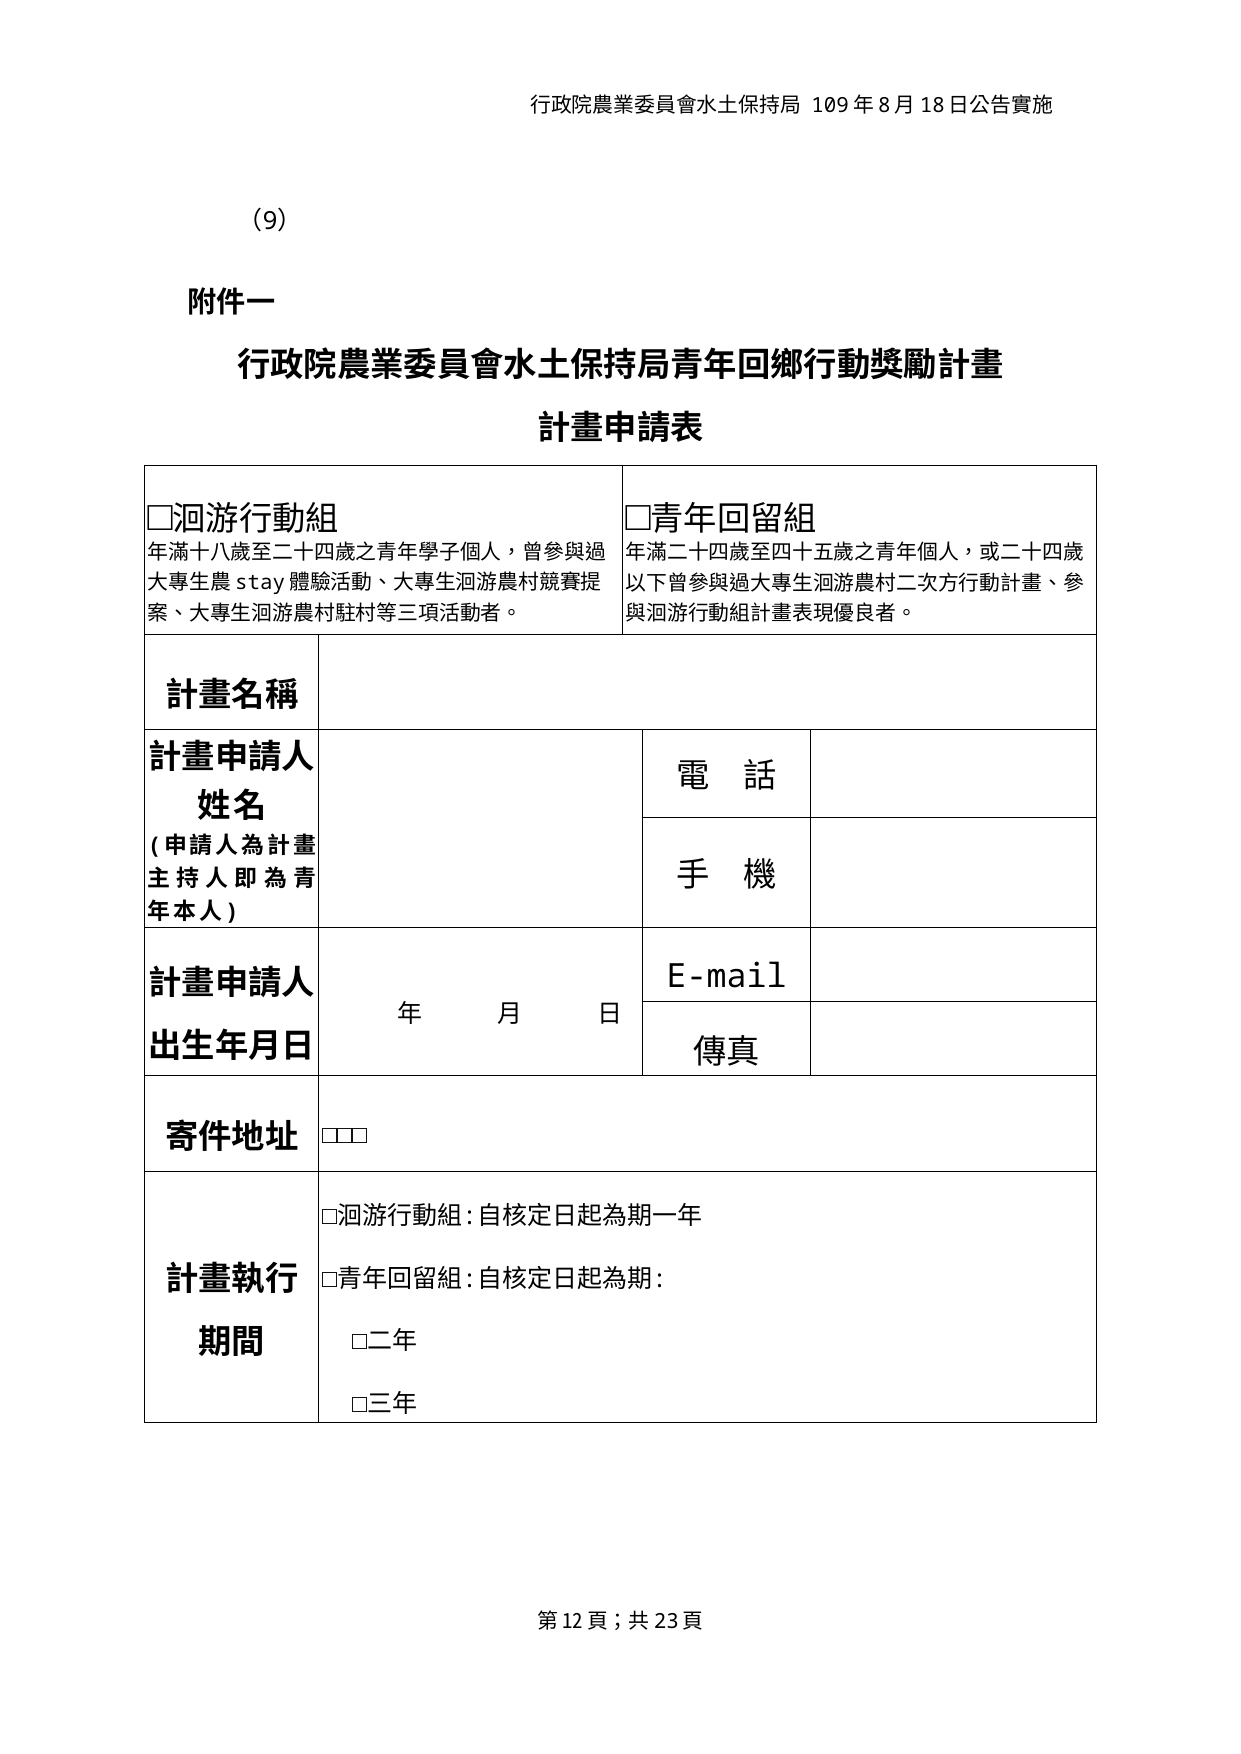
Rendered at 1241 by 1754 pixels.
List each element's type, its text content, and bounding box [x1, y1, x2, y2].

table_cell [811, 928, 1096, 1001]
text 行政院農業委員會水土保持局青年回鄉行動獎勵計畫 [187, 321, 1053, 383]
table_cell E-mail [643, 928, 810, 1001]
table_cell □洄游行動組:自核定日起為期一年 □青年回留組:自核定日起為期: □二年 □三年 [319, 1172, 1096, 1422]
table_cell [319, 730, 642, 927]
table_cell 年 月 日 [319, 928, 642, 1075]
table_cell [811, 818, 1096, 927]
table_cell 計畫申請人 姓名 (申請人為計畫主持人即為青年本人) [145, 730, 318, 927]
table_cell 計畫申請人 出生年月日 [145, 928, 318, 1075]
table_cell 傳真 [643, 1002, 810, 1075]
text 計畫申請表 [187, 383, 1053, 446]
table_header □洄游行動組 年滿十八歲至二十四歲之青年學子個人，曾參與過大專生農stay體驗活動、大專生洄游農村競賽提案、大專生洄游農村駐村等三項活動者。 [145, 466, 622, 634]
table_header □青年回留組 年滿二十四歲至四十五歲之青年個人，或二十四歲以下曾參與過大專生洄游農村二次方行動計畫、參與洄游行動組計畫表現優良者。 [623, 466, 1096, 634]
table_cell 計畫執行 期間 [145, 1172, 318, 1422]
table_cell [811, 1002, 1096, 1075]
table_cell 手 機 [643, 818, 810, 927]
table_cell [811, 730, 1096, 817]
text 附件一 [187, 258, 1053, 321]
table_cell □□□ [319, 1076, 1096, 1171]
table_cell [319, 635, 1096, 729]
table_cell 電 話 [643, 730, 810, 817]
table_cell 計畫名稱 [145, 635, 318, 729]
table_cell 寄件地址 [145, 1076, 318, 1171]
